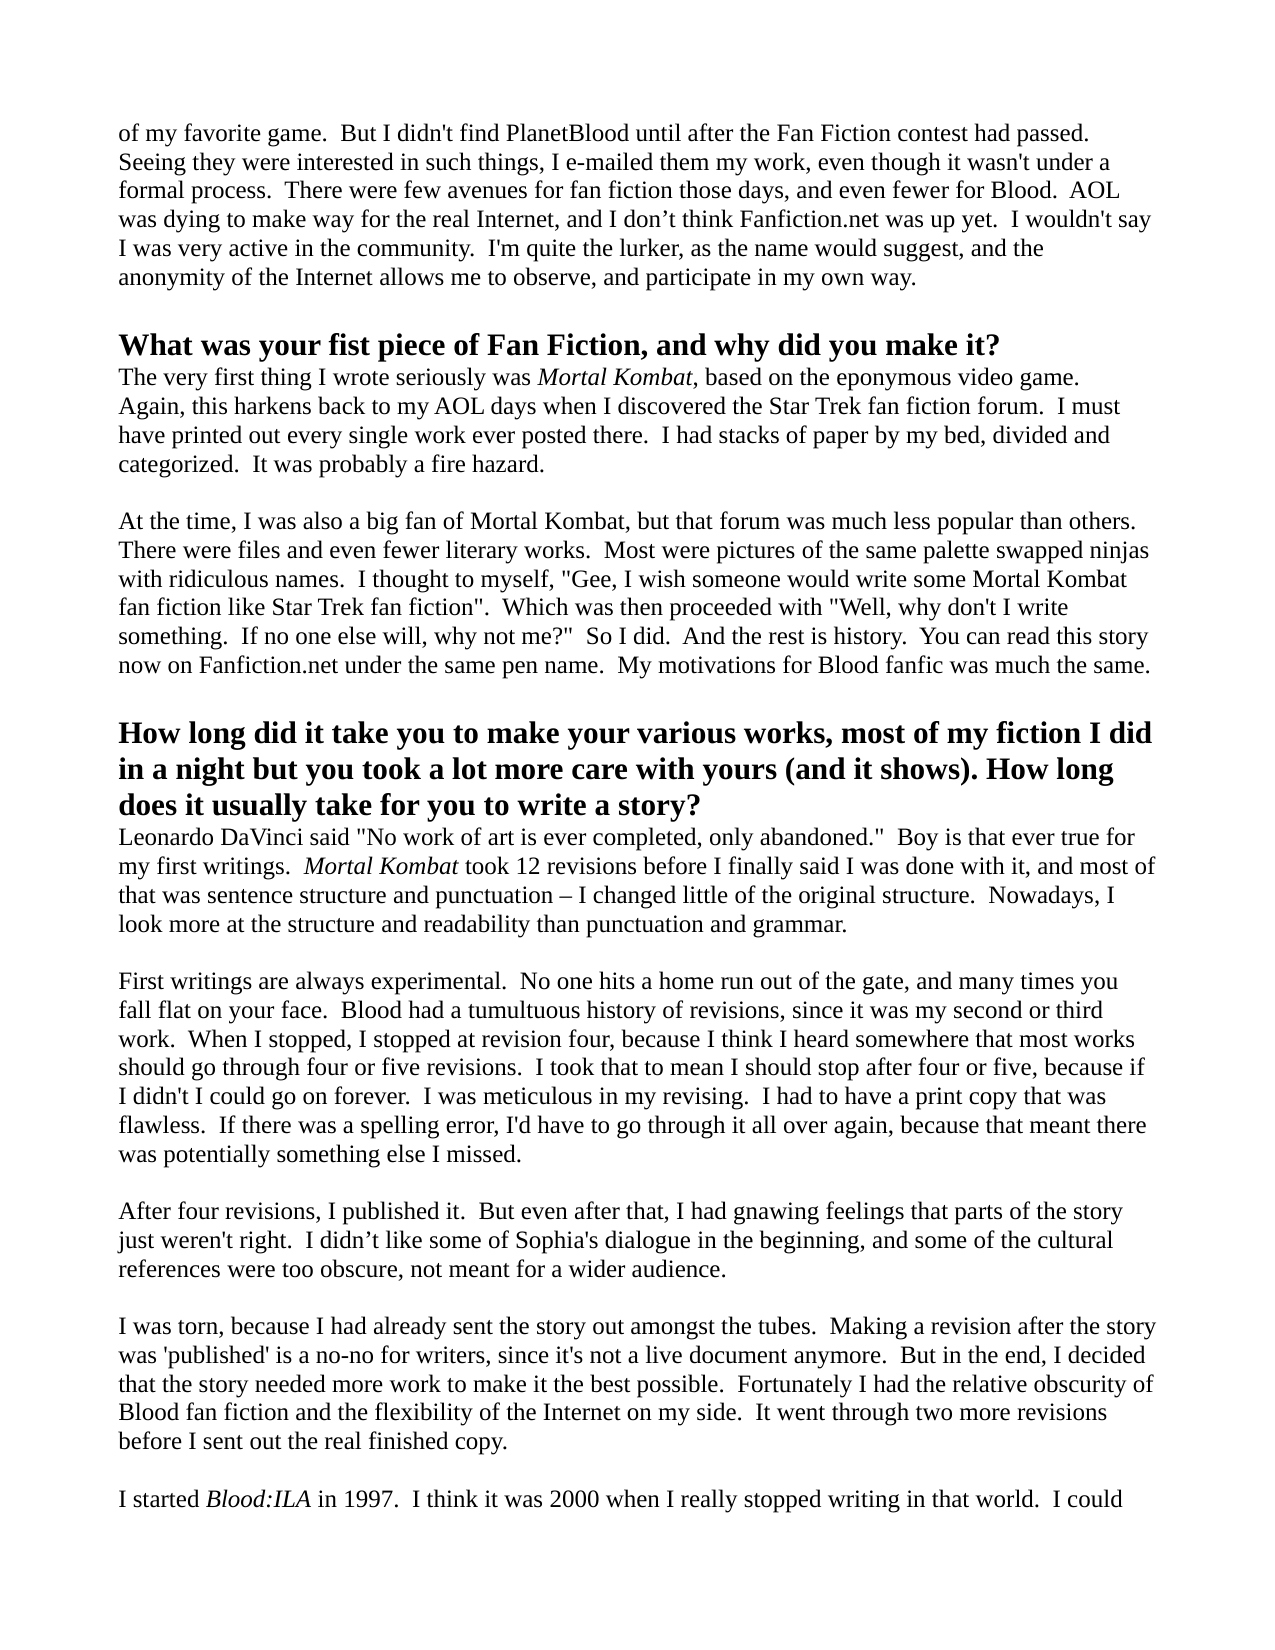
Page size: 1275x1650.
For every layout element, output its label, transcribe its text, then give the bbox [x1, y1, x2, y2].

text I started Blood:ILA in 1997. I think it was 2000 when I really stopped writing in that world. I could [118, 1484, 1157, 1512]
text I was torn, because I had already sent the story out amongst the tubes. Making a revision after the story was 'published' is a no-no for writers, since it's not a live document anymore. But in the end, I decided that the story needed more work to make it the best possible. Fortunately I had the relative obscurity of Blood fan fiction and the flexibility of the Internet on my side. It went through two more revisions before I sent out the real finished copy. [118, 1311, 1157, 1455]
text of my favorite game. But I didn't find PlanetBlood until after the Fan Fiction contest had passed. Seeing they were interested in such things, I e-mailed them my work, even though it wasn't under a formal process. There were few avenues for fan fiction those days, and even fewer for Blood. AOL was dying to make way for the real Internet, and I don’t think Fanfiction.net was up yet. I wouldn't say I was very active in the community. I'm quite the lurker, as the name would suggest, and the anonymity of the Internet allows me to observe, and participate in my own way. [118, 118, 1157, 291]
text First writings are always experimental. No one hits a home run out of the gate, and many times you fall flat on your face. Blood had a tumultuous history of revisions, since it was my second or third work. When I stopped, I stopped at revision four, because I think I heard somewhere that most works should go through four or five revisions. I took that to mean I should stop after four or five, because if I didn't I could go on forever. I was meticulous in my revising. I had to have a print copy that was flawless. If there was a spelling error, I'd have to go through it all over again, because that meant there was potentially something else I missed. [118, 966, 1157, 1167]
text How long did it take you to make your various works, most of my fiction I did in a night but you took a lot more care with yours (and it shows). How long does it usually take for you to write a story? [118, 715, 1157, 822]
text After four revisions, I published it. But even after that, I had gnawing feelings that parts of the story just weren't right. I didn’t like some of Sophia's dialogue in the beginning, and some of the cultural references were too obscure, not meant for a wider audience. [118, 1196, 1157, 1282]
text At the time, I was also a big fan of Mortal Kombat, but that forum was much less popular than others. There were files and even fewer literary works. Most were pictures of the same palette swapped ninjas with ridiculous names. I thought to myself, "Gee, I wish someone would write some Mortal Kombat fan fiction like Star Trek fan fiction". Which was then proceeded with "Well, why don't I write something. If no one else will, why not me?" So I did. And the rest is history. You can read this story now on Fanfiction.net under the same pen name. My motivations for Blood fanfic was much the same. [118, 506, 1157, 679]
text Leonardo DaVinci said "No work of art is ever completed, only abandoned." Boy is that ever true for my first writings. Mortal Kombat took 12 revisions before I finally said I was done with it, and most of that was sentence structure and punctuation – I changed little of the original structure. Nowadays, I look more at the structure and readability than punctuation and grammar. [118, 822, 1157, 966]
text The very first thing I wrote seriously was Mortal Kombat, based on the eponymous video game. Again, this harkens back to my AOL days when I discovered the Star Trek fan fiction forum. I must have printed out every single work ever posted there. I had stacks of paper by my bed, divided and categorized. It was probably a fire hazard. [118, 362, 1157, 477]
text What was your fist piece of Fan Fiction, and why did you make it? [118, 327, 1157, 362]
